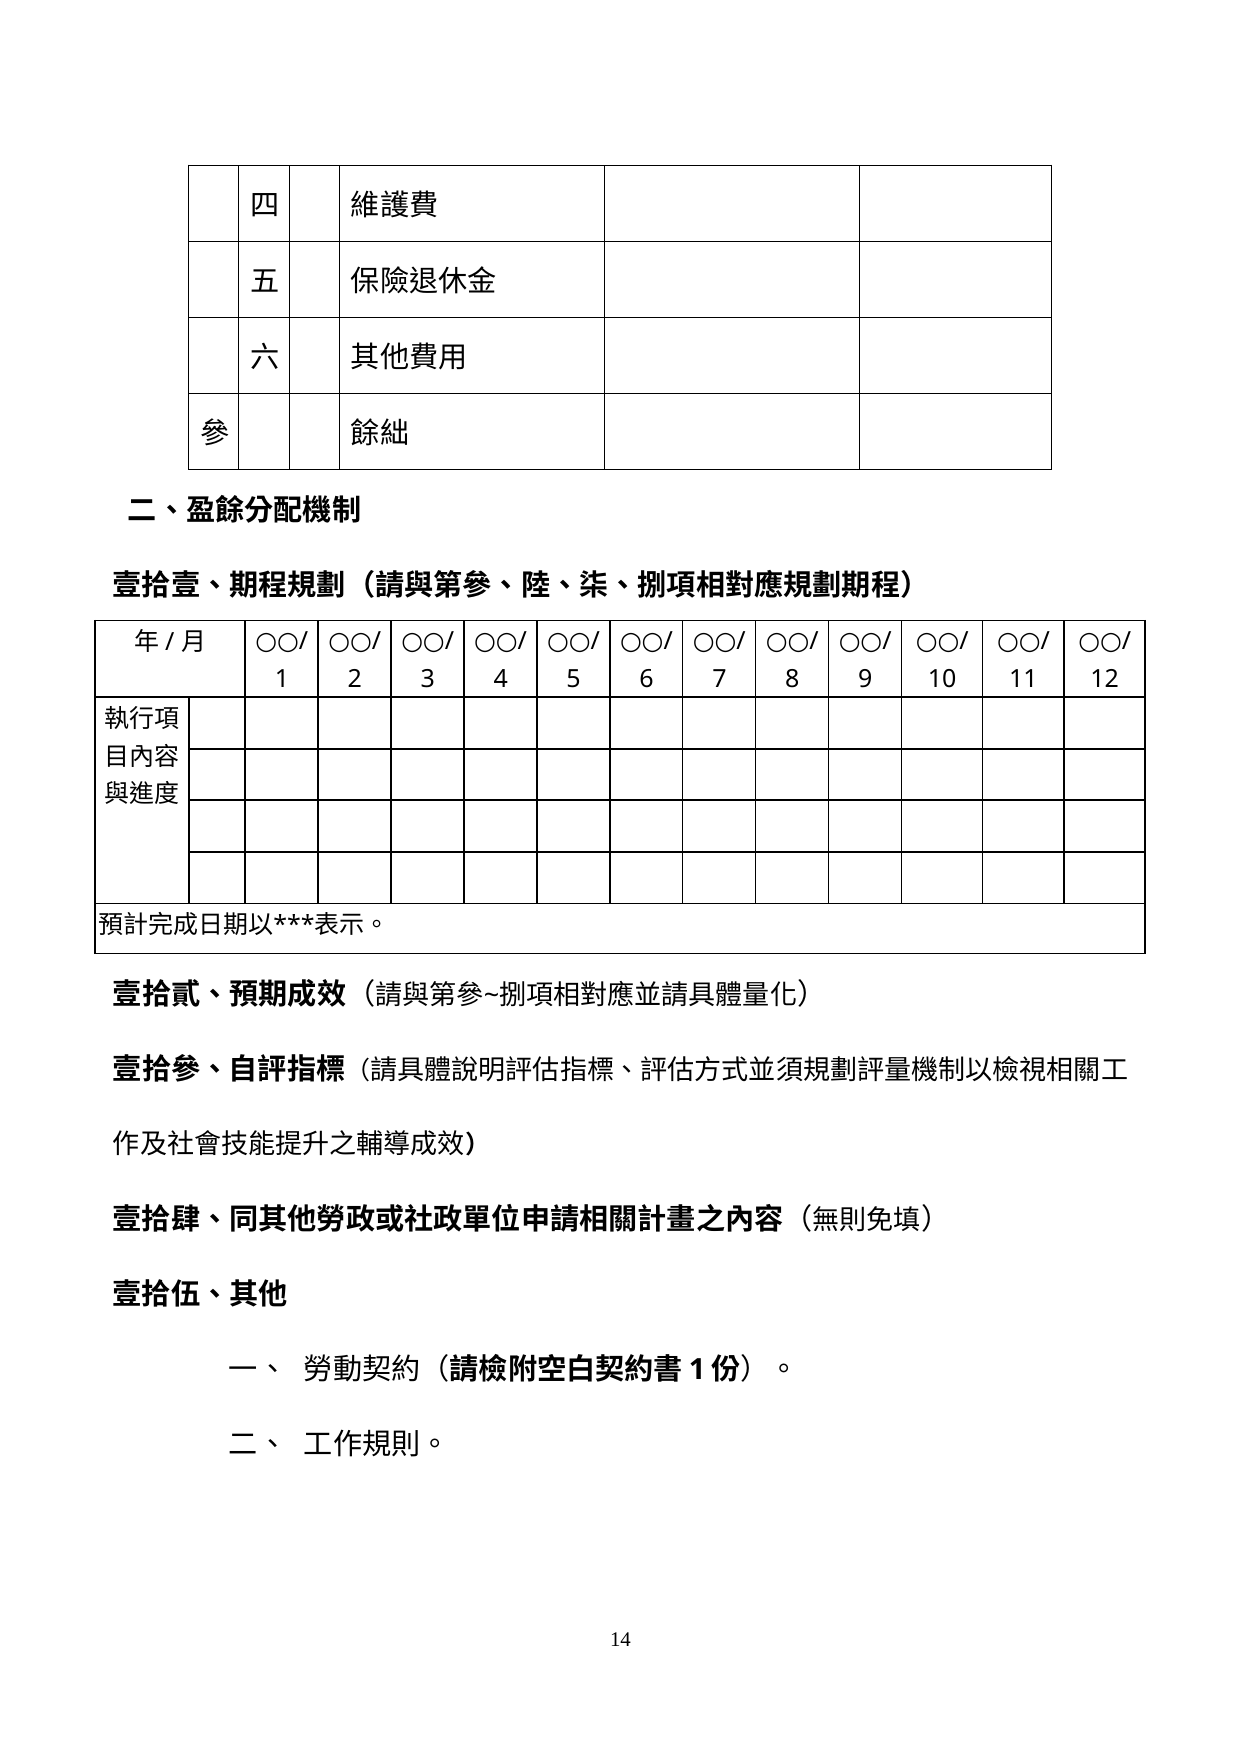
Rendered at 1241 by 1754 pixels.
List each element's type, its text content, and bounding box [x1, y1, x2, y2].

table_cell [605, 318, 859, 393]
table_cell [756, 698, 828, 748]
table_cell [902, 698, 982, 748]
table_cell [319, 750, 390, 799]
table_cell [756, 853, 828, 902]
text 壹拾肆、同其他勞政或社政單位申請相關計畫之內容（無則免填） [112, 1179, 1128, 1254]
table_cell [246, 853, 317, 902]
table_cell [902, 750, 982, 799]
table_cell [983, 853, 1063, 902]
table_cell [605, 394, 859, 469]
table_cell [392, 801, 463, 851]
table_cell [190, 853, 244, 902]
table_cell 六 [239, 318, 289, 393]
list 工作規則。 [229, 1404, 1128, 1479]
table_cell [611, 750, 682, 799]
table_cell [860, 318, 1051, 393]
table_cell 四 [239, 166, 289, 241]
table_cell [683, 750, 755, 799]
table_cell [465, 698, 536, 748]
table_cell [538, 801, 609, 851]
table_cell [189, 318, 238, 393]
table_cell [860, 242, 1051, 317]
table_cell [829, 750, 901, 799]
list 勞動契約（請檢附空白契約書1份）。 [229, 1329, 1128, 1404]
table_cell [605, 242, 859, 317]
table_cell [611, 698, 682, 748]
table_cell [1065, 698, 1144, 748]
table_cell [611, 853, 682, 902]
table_cell [290, 318, 339, 393]
table_cell [246, 698, 317, 748]
table_cell [860, 394, 1051, 469]
table_cell [1065, 801, 1144, 851]
text 二、盈餘分配機制 壹拾壹、期程規劃（請與第參、陸、柒、捌項相對應規劃期程） [112, 470, 1128, 620]
table_cell [538, 750, 609, 799]
table_cell [683, 698, 755, 748]
table_cell [392, 698, 463, 748]
table_cell [290, 394, 339, 469]
table_cell [190, 801, 244, 851]
table_cell [902, 853, 982, 902]
table_cell [756, 801, 828, 851]
table_cell 執行項目內容與進度 [96, 698, 188, 902]
table_header ○○/8 [756, 621, 828, 696]
table_header 年 / 月 [96, 621, 244, 696]
table_cell [983, 750, 1063, 799]
table_cell [983, 698, 1063, 748]
table_cell 其他費用 [340, 318, 604, 393]
table_header ○○/6 [611, 621, 682, 696]
table_cell 五 [239, 242, 289, 317]
table_header ○○/9 [829, 621, 901, 696]
table_cell 維護費 [340, 166, 604, 241]
table_header ○○/3 [392, 621, 463, 696]
table_header ○○/7 [683, 621, 755, 696]
table_cell [1065, 750, 1144, 799]
table_cell [392, 750, 463, 799]
table_cell [538, 698, 609, 748]
table_cell [319, 698, 390, 748]
table_cell [829, 853, 901, 902]
table_cell [465, 750, 536, 799]
table_cell [190, 698, 244, 748]
table_cell 保險退休金 [340, 242, 604, 317]
table_cell [465, 853, 536, 902]
table_header ○○/12 [1065, 621, 1144, 696]
table_cell [190, 750, 244, 799]
table_cell [239, 394, 289, 469]
table_cell [1065, 853, 1144, 902]
table_cell [829, 698, 901, 748]
table_cell [189, 166, 238, 241]
table_cell [683, 801, 755, 851]
table_cell [829, 801, 901, 851]
table_header ○○/1 [246, 621, 317, 696]
table_cell [538, 853, 609, 902]
table_cell [319, 853, 390, 902]
text 壹拾伍、其他 [112, 1254, 1128, 1329]
table_cell [983, 801, 1063, 851]
table_cell [290, 166, 339, 241]
table_cell [756, 750, 828, 799]
table_cell [189, 242, 238, 317]
table_header ○○/2 [319, 621, 390, 696]
table_cell [611, 801, 682, 851]
table_cell [319, 801, 390, 851]
table_cell [246, 750, 317, 799]
table_cell [392, 853, 463, 902]
table_cell [605, 166, 859, 241]
table_cell [683, 853, 755, 902]
table_header ○○/4 [465, 621, 536, 696]
table_cell [246, 801, 317, 851]
table_cell [290, 242, 339, 317]
table_cell 預計完成日期以***表示。 [96, 904, 1144, 952]
text 壹拾貳、預期成效（請與第參~捌項相對應並請具體量化） 壹拾參、自評指標（請具體說明評估指標、評估方式並須規劃評量機制以檢視相關工作及社會技能提升之輔導成效） [113, 954, 1128, 1179]
table_cell [465, 801, 536, 851]
table_cell 參 [189, 394, 238, 469]
table_cell 餘絀 [340, 394, 604, 469]
table_header ○○/11 [983, 621, 1063, 696]
table_cell [902, 801, 982, 851]
table_header ○○/10 [902, 621, 982, 696]
table_header ○○/5 [538, 621, 609, 696]
table_cell [860, 166, 1051, 241]
